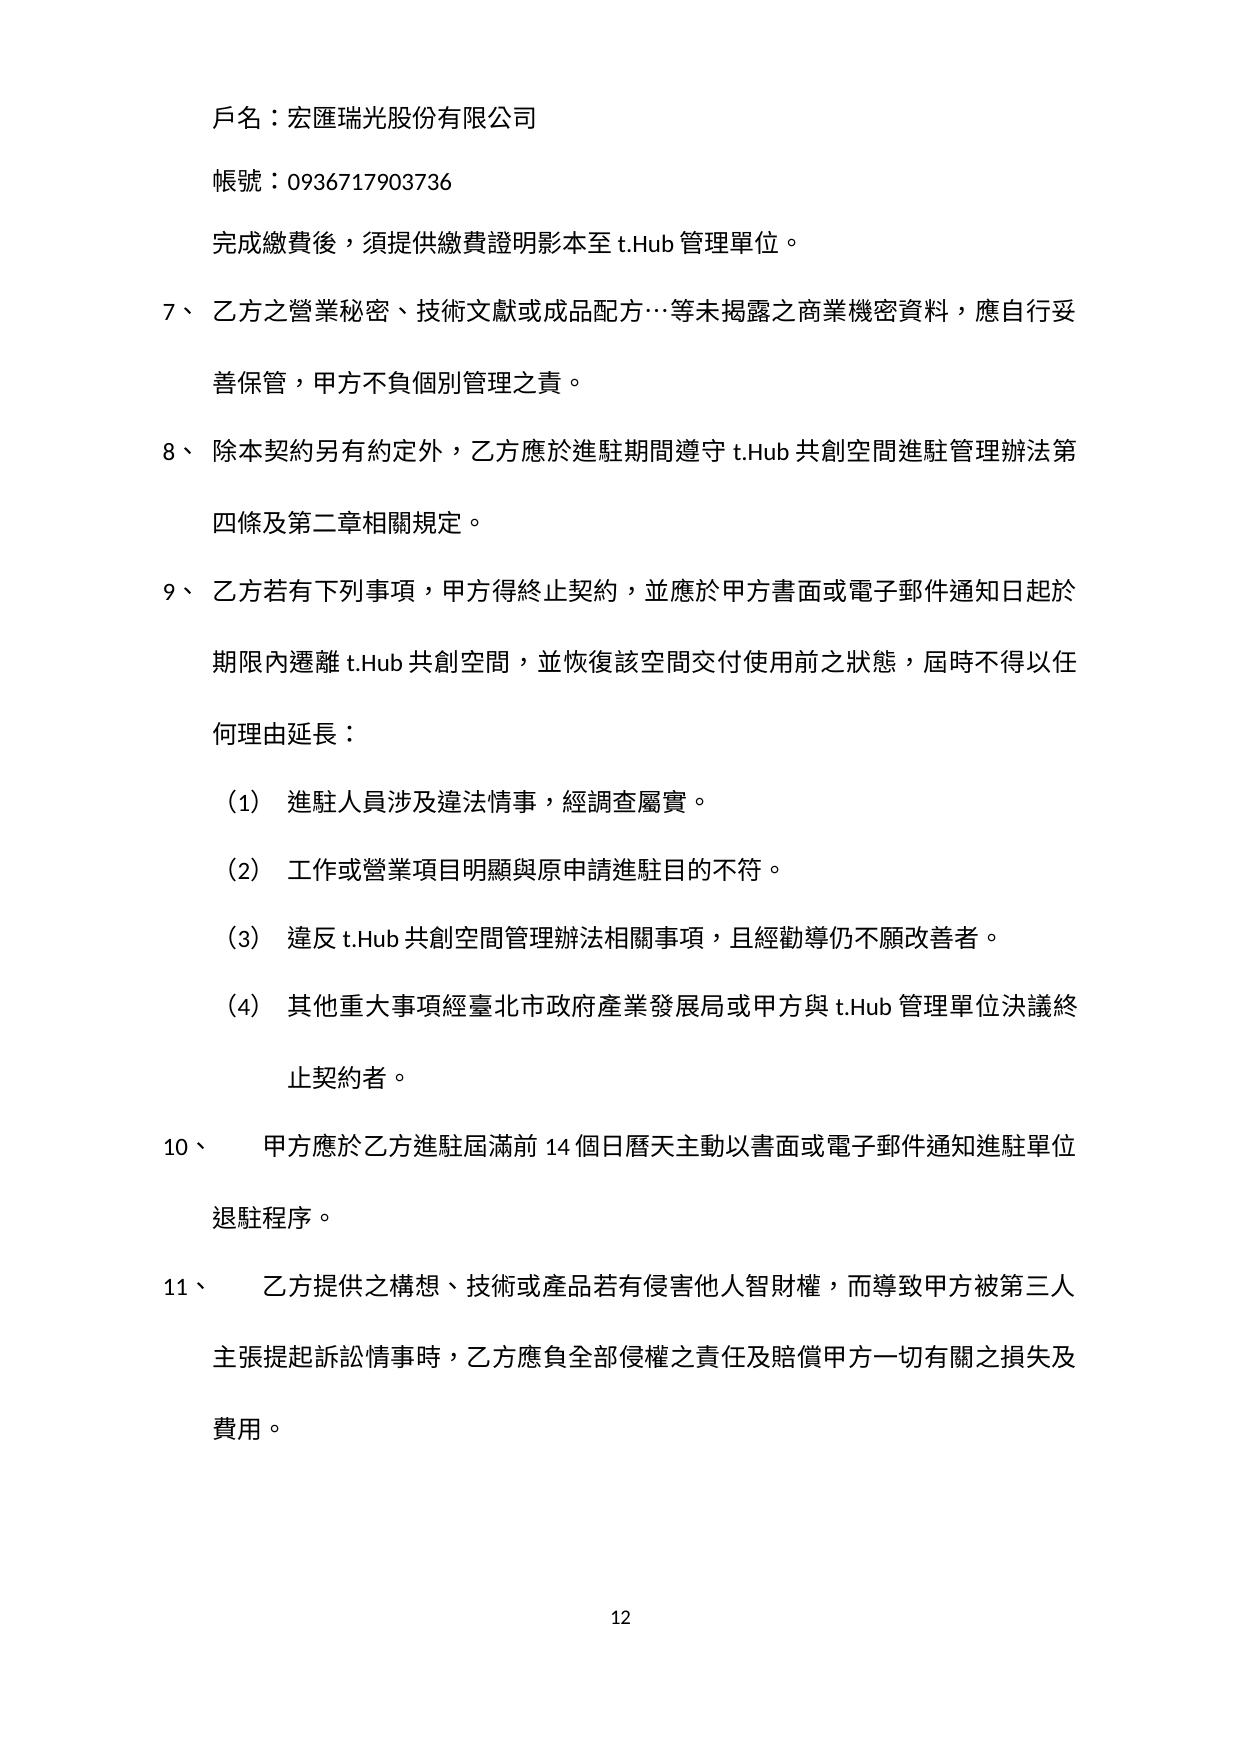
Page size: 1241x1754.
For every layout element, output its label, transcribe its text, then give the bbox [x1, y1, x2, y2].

list 除本契約另有約定外，乙方應於進駐期間遵守t.Hub共創空間進駐管理辦法第四條及第二章相關規定。 [162, 408, 1078, 542]
text 帳號：0936717903736 [212, 137, 1078, 200]
list 工作或營業項目明顯與原申請進駐目的不符。 [212, 827, 1078, 889]
list 乙方提供之構想、技術或產品若有侵害他人智財權，而導致甲方被第三人主張提起訴訟情事時，乙方應負全部侵權之責任及賠償甲方一切有關之損失及費用。 [162, 1242, 1078, 1449]
list 其他重大事項經臺北市政府產業發展局或甲方與t.Hub管理單位決議終止契約者。 [212, 963, 1078, 1097]
list 甲方應於乙方進駐屆滿前14個日曆天主動以書面或電子郵件通知進駐單位退駐程序。 [162, 1103, 1078, 1237]
text 戶名：宏匯瑞光股份有限公司 [212, 75, 1078, 137]
list 進駐人員涉及違法情事，經調查屬實。 [212, 759, 1078, 822]
list 乙方之營業秘密、技術文獻或成品配方…等未揭露之商業機密資料，應自行妥善保管，甲方不負個別管理之責。 [162, 268, 1078, 402]
list 違反t.Hub共創空間管理辦法相關事項，且經勸導仍不願改善者。 [212, 895, 1078, 957]
text 完成繳費後，須提供繳費證明影本至t.Hub管理單位。 [212, 200, 1078, 262]
list 乙方若有下列事項，甲方得終止契約，並應於甲方書面或電子郵件通知日起於期限內遷離t.Hub共創空間，並恢復該空間交付使用前之狀態，屆時不得以任何理由延長： [162, 547, 1078, 754]
